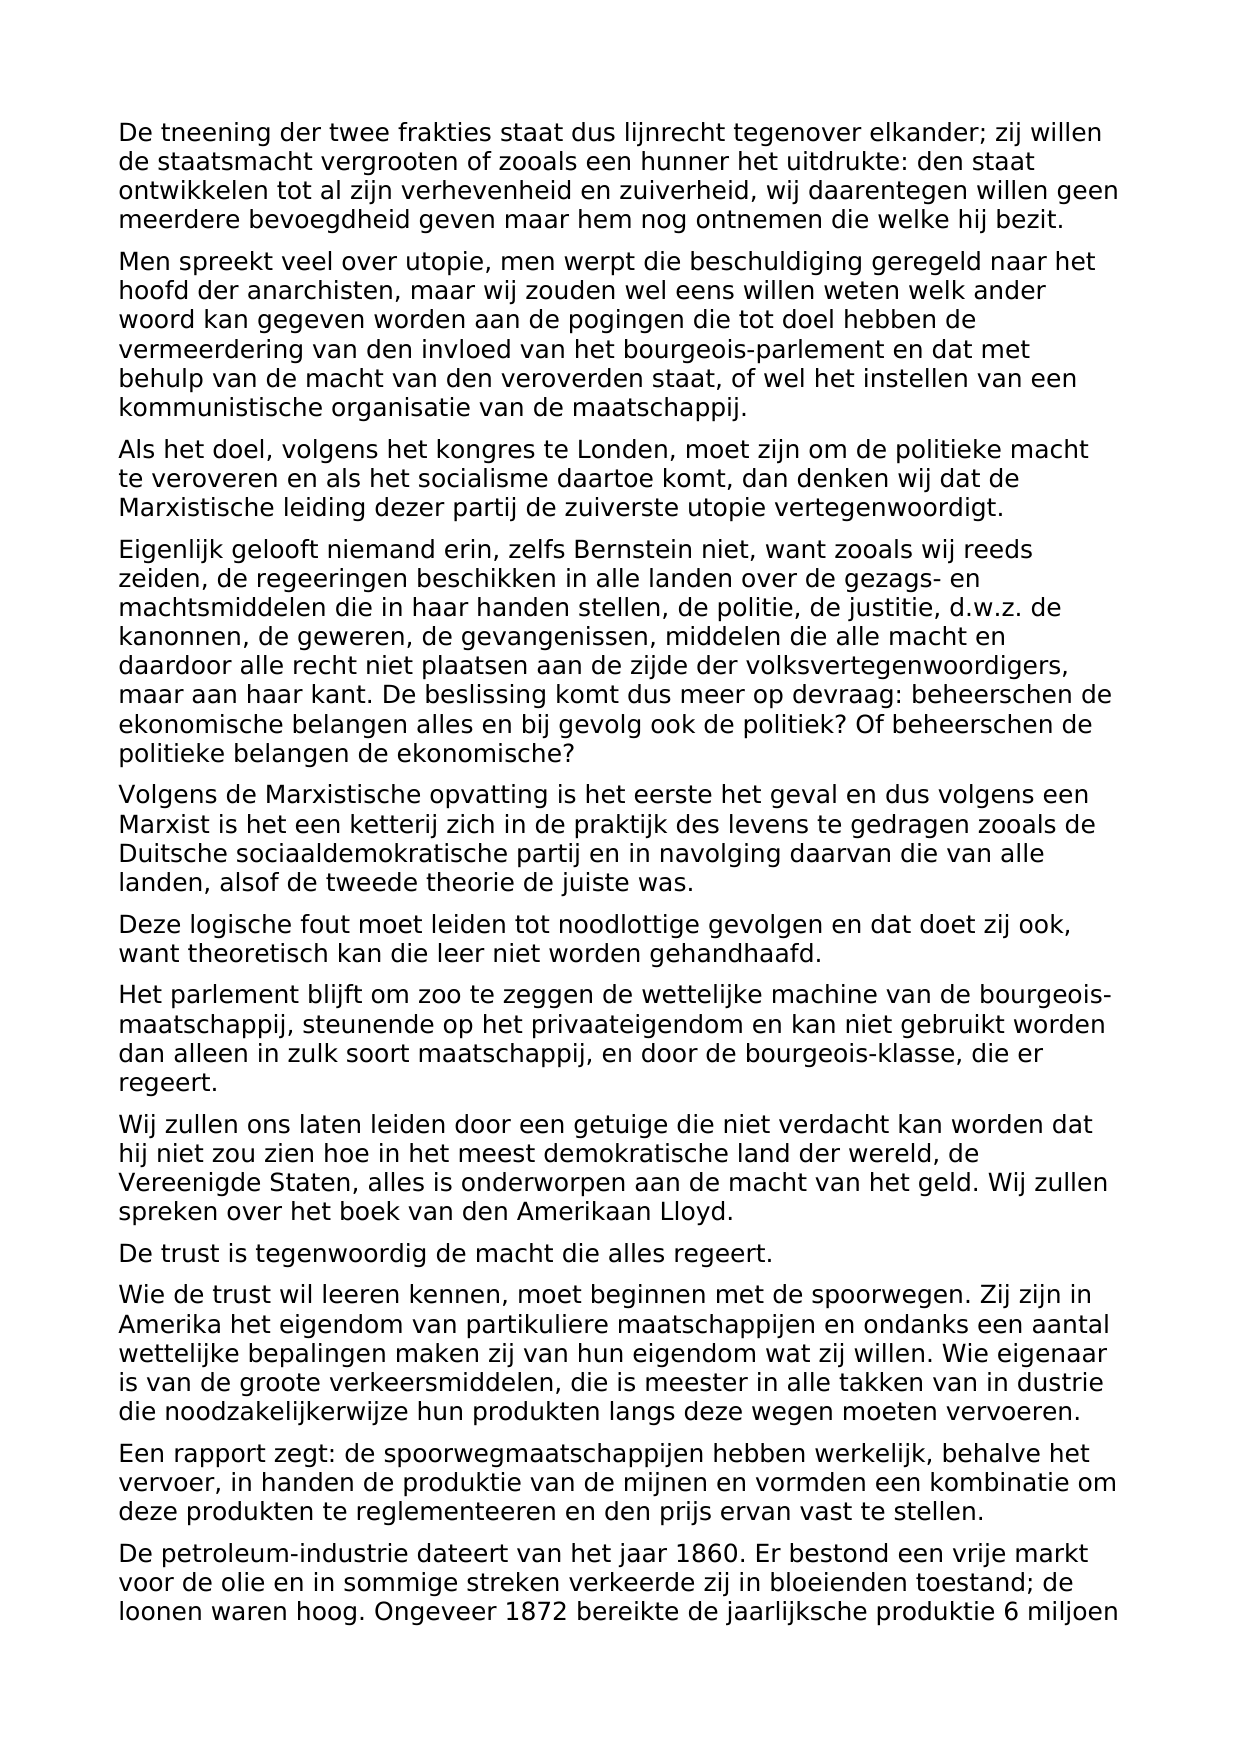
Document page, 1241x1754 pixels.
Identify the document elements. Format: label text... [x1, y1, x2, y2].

text Men spreekt veel over utopie, men werpt die beschuldiging geregeld naar het hoofd der anarchisten, maar wij zouden wel eens willen weten welk ander woord kan gegeven worden aan de pogingen die tot doel hebben de vermeerdering van den invloed van het bourgeois-parlement en dat met behulp van de macht van den veroverden staat, of wel het instellen van een kommunistische organisatie van de maatschappij. [118, 247, 1122, 422]
text Wij zullen ons laten leiden door een getuige die niet verdacht kan worden dat hij niet zou zien hoe in het meest demokratische land der wereld, de Vereenigde Staten, alles is onderworpen aan de macht van het geld. Wij zullen spreken over het boek van den Amerikaan Lloyd. [118, 1110, 1122, 1226]
text Het parlement blijft om zoo te zeggen de wettelijke machine van de bourgeois-maatschappij, steunende op het privaateigendom en kan niet gebruikt worden dan alleen in zulk soort maatschappij, en door de bourgeois-klasse, die er regeert. [118, 981, 1122, 1097]
text Als het doel, volgens het kongres te Londen, moet zijn om de politieke macht te veroveren en als het socialisme daartoe komt, dan denken wij dat de Marxistische leiding dezer partij de zuiverste utopie vertegenwoordigt. [118, 435, 1122, 522]
text Deze logische fout moet leiden tot noodlottige gevolgen en dat doet zij ook, want theoretisch kan die leer niet worden gehandhaafd. [118, 910, 1122, 968]
text Eigenlijk gelooft niemand erin, zelfs Bernstein niet, want zooals wij reeds zeiden, de regeeringen beschikken in alle landen over de gezags- en machtsmiddelen die in haar handen stellen, de politie, de justitie, d.w.z. de kanonnen, de geweren, de gevangenissen, middelen die alle macht en daardoor alle recht niet plaatsen aan de zijde der volksvertegenwoordigers, maar aan haar kant. De beslissing komt dus meer op devraag: beheerschen de ekonomische belangen alles en bij gevolg ook de politiek? Of beheerschen de politieke belangen de ekonomische? [118, 535, 1122, 768]
text De petroleum-industrie dateert van het jaar 1860. Er bestond een vrije markt voor de olie en in sommige streken verkeerde zij in bloeienden toestand; de loonen waren hoog. Ongeveer 1872 bereikte de jaarlijksche produktie 6 miljoen [118, 1539, 1122, 1626]
text Volgens de Marxistische opvatting is het eerste het geval en dus volgens een Marxist is het een ketterij zich in de praktijk des levens te gedragen zooals de Duitsche sociaaldemokratische partij en in navolging daarvan die van alle landen, alsof de tweede theorie de juiste was. [118, 781, 1122, 897]
text Wie de trust wil leeren kennen, moet beginnen met de spoorwegen. Zij zijn in Amerika het eigendom van partikuliere maatschappijen en ondanks een aantal wettelijke bepalingen maken zij van hun eigendom wat zij willen. Wie eigenaar is van de groote verkeersmiddelen, die is meester in alle takken van in dustrie die noodzakelijkerwijze hun produkten langs deze wegen moeten vervoeren. [118, 1281, 1122, 1426]
text De trust is tegenwoordig de macht die alles regeert. [118, 1239, 1122, 1268]
text De tneening der twee frakties staat dus lijnrecht tegenover elkander; zij willen de staatsmacht vergrooten of zooals een hunner het uitdrukte: den staat ontwikkelen tot al zijn verhevenheid en zuiverheid, wij daarentegen willen geen meerdere bevoegdheid geven maar hem nog ontnemen die welke hij bezit. [118, 118, 1122, 235]
text Een rapport zegt: de spoorwegmaatschappijen hebben werkelijk, behalve het vervoer, in handen de produktie van de mijnen en vormden een kombinatie om deze produkten te reglementeeren en den prijs ervan vast te stellen. [118, 1439, 1122, 1526]
